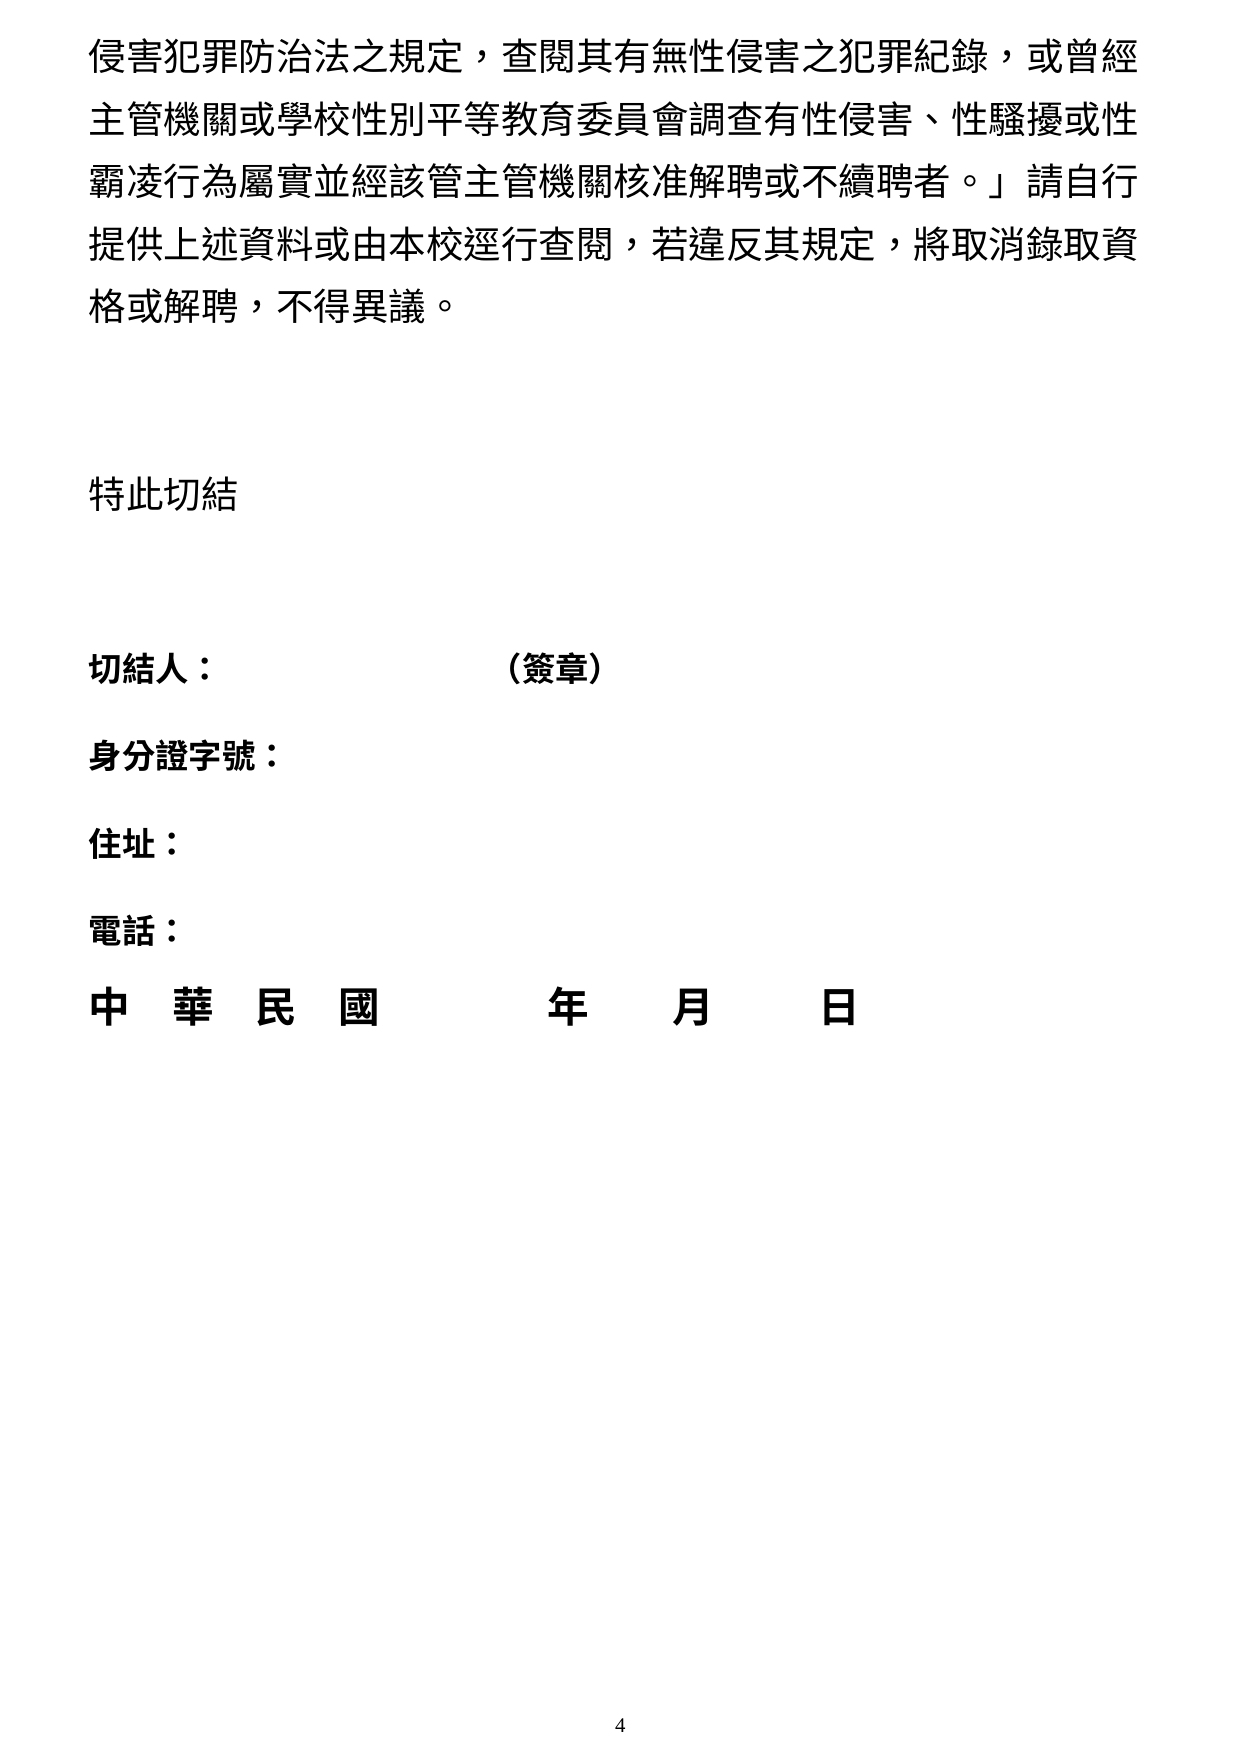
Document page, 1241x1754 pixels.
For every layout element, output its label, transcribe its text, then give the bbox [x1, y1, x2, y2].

text 切結人： （簽章） [89, 625, 1152, 687]
text 電話： [89, 887, 1152, 950]
text 特此切結 [89, 450, 1152, 512]
text 身分證字號： [89, 712, 1152, 775]
text 中 華 民 國 年 月 日 [89, 962, 1176, 1025]
text 侵害犯罪防治法之規定，查閱其有無性侵害之犯罪紀錄，或曾經主管機關或學校性別平等教育委員會調查有性侵害、性騷擾或性霸凌行為屬實並經該管主管機關核准解聘或不續聘者。」請自行提供上述資料或由本校逕行查閱，若違反其規定，將取消錄取資格或解聘，不得異議。 [89, 12, 1152, 325]
text 住址： [89, 800, 1152, 862]
